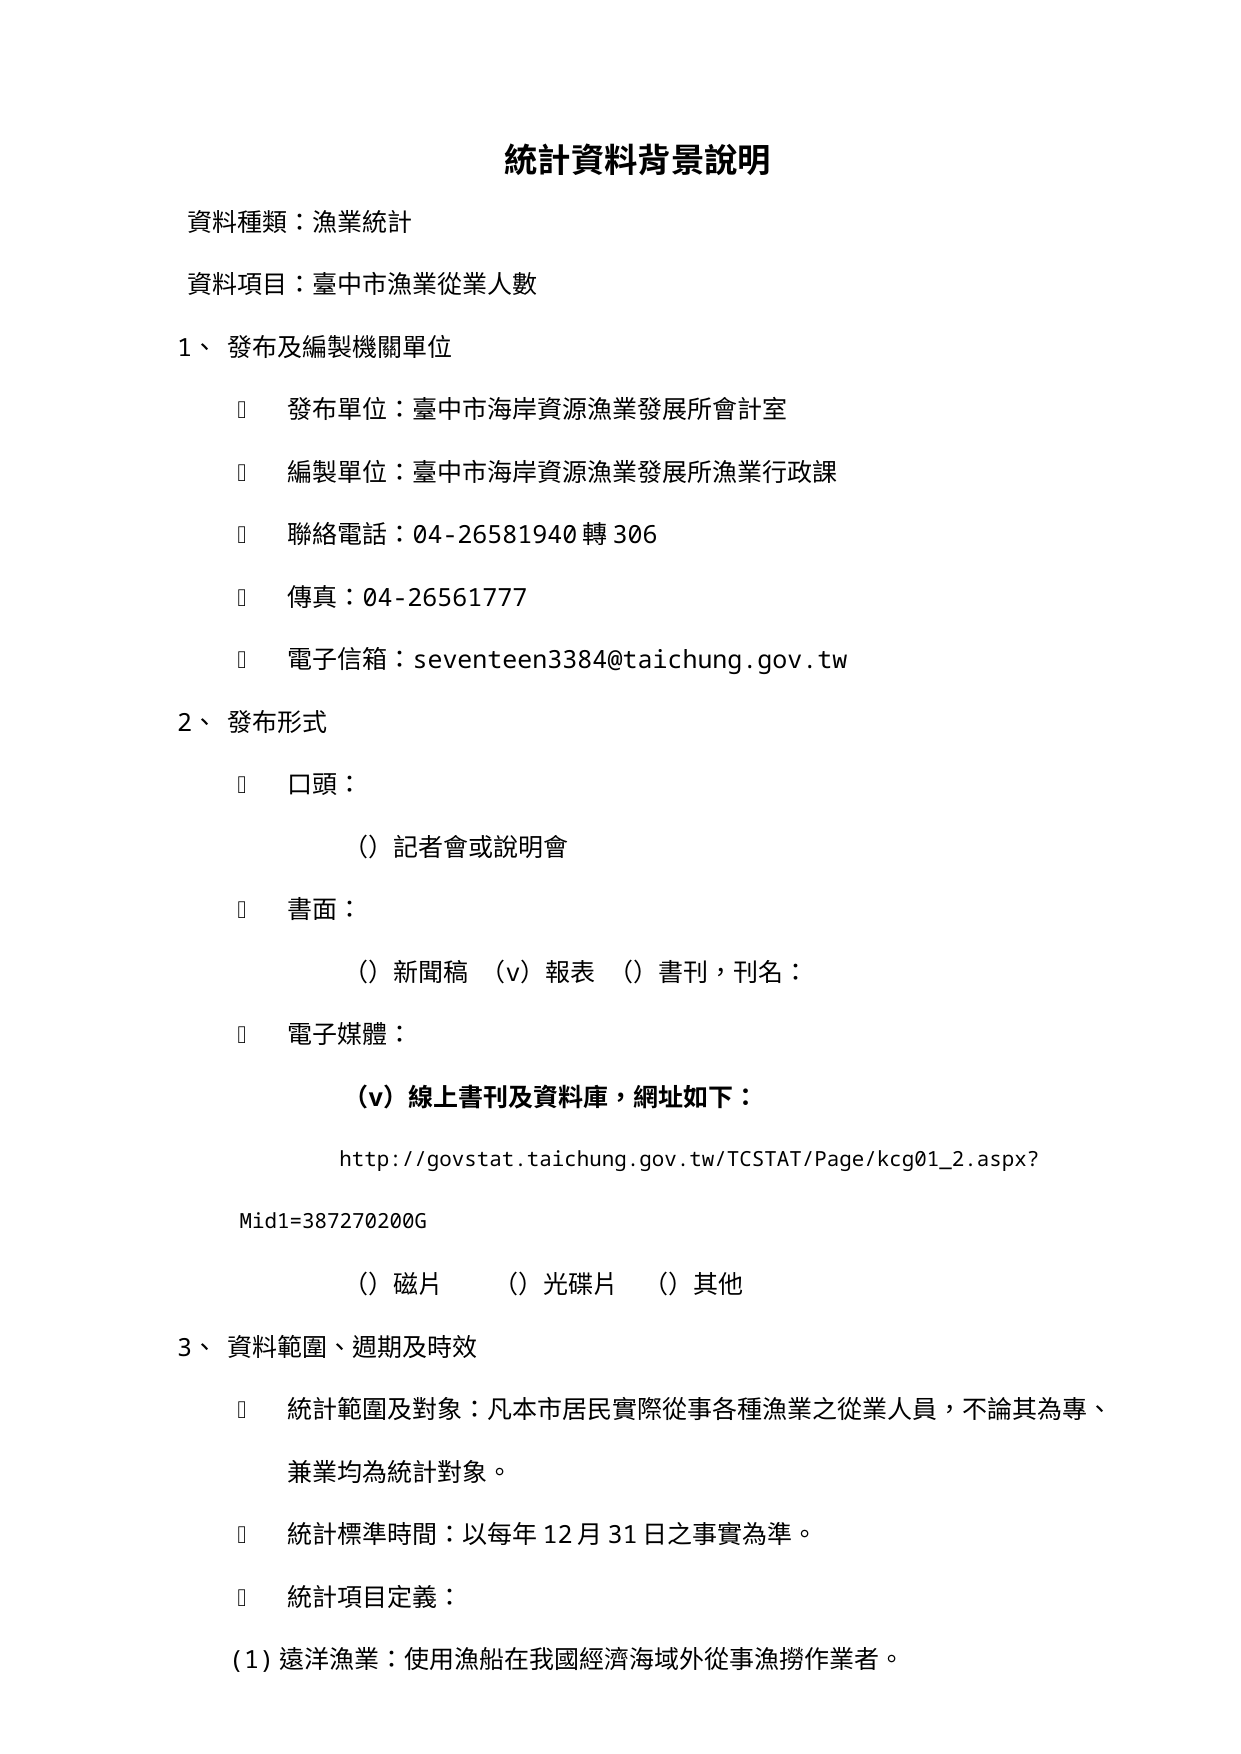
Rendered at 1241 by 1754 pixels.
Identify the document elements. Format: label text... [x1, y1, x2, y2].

list 發布單位：臺中市海岸資源漁業發展所會計室 [237, 366, 1087, 429]
list 書面： [237, 866, 1087, 929]
list 遠洋漁業：使用漁船在我國經濟海域外從事漁撈作業者。 [229, 1616, 1087, 1679]
text 資料項目：臺中市漁業從業人數 [187, 241, 1087, 304]
list 電子媒體： [237, 991, 1087, 1054]
text （）新聞稿 （v）報表 （）書刊，刊名： [187, 929, 1087, 991]
list 發布形式 [177, 679, 1087, 741]
text （）磁片 （）光碟片 （）其他 [187, 1241, 1087, 1304]
text http://govstat.taichung.gov.tw/TCSTAT/Page/kcg01_2.aspx?Mid1=387270200G [239, 1116, 1087, 1241]
list 口頭： [237, 741, 1087, 804]
list 聯絡電話：04-26581940轉306 [237, 491, 1087, 554]
text （v）線上書刊及資料庫，網址如下： [187, 1054, 1087, 1116]
text 統計資料背景說明 [187, 116, 1087, 179]
text （）記者會或說明會 [187, 804, 1087, 866]
list 統計範圍及對象：凡本市居民實際從事各種漁業之從業人員，不論其為專、兼業均為統計對象。 [237, 1366, 1087, 1491]
text 資料種類：漁業統計 [187, 179, 1087, 241]
list 發布及編製機關單位 [177, 304, 1087, 366]
list 編製單位：臺中市海岸資源漁業發展所漁業行政課 [237, 429, 1087, 491]
list 電子信箱：seventeen3384@taichung.gov.tw [237, 616, 1087, 679]
list 統計項目定義： [237, 1554, 1087, 1616]
list 統計標準時間：以每年12月31日之事實為準。 [237, 1491, 1087, 1554]
list 資料範圍、週期及時效 [177, 1304, 1087, 1366]
list 傳真：04-26561777 [237, 554, 1087, 616]
